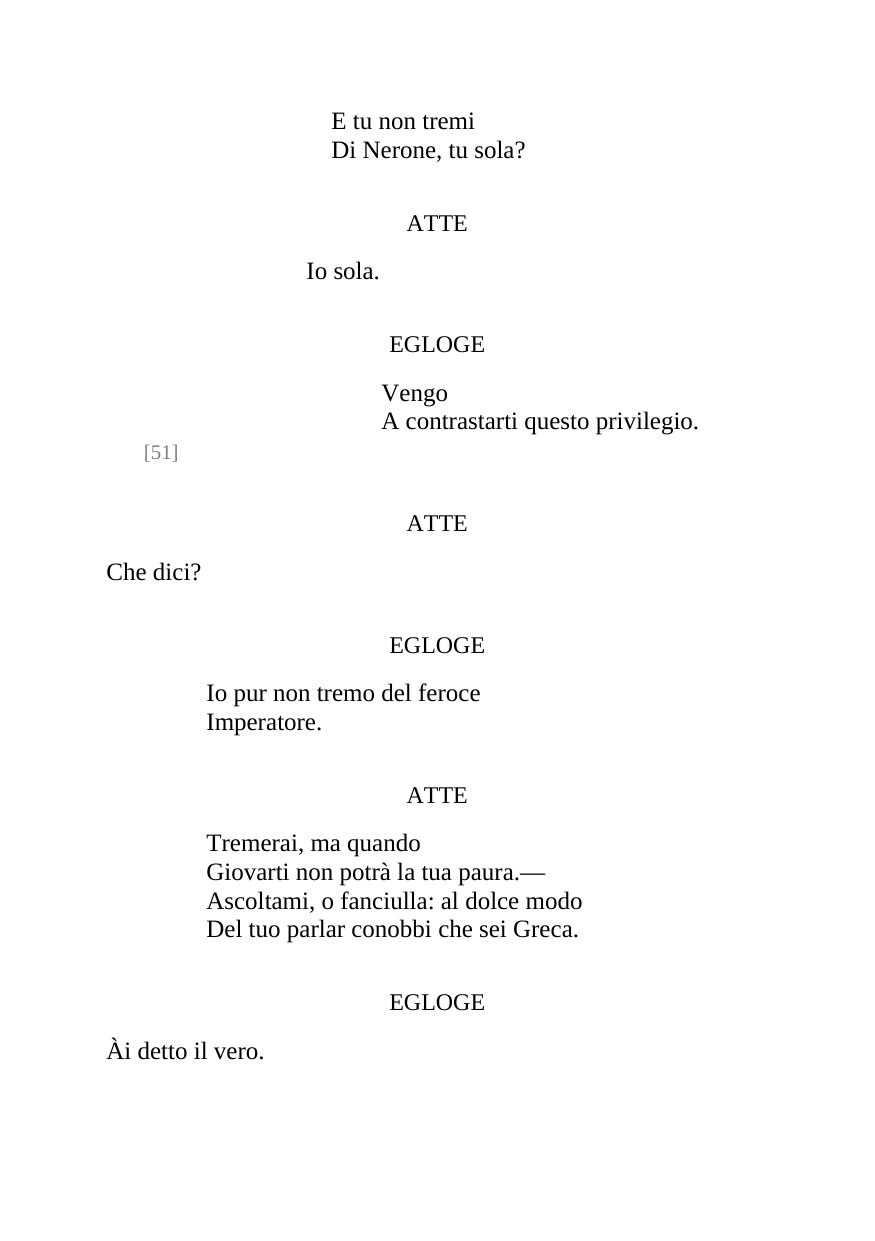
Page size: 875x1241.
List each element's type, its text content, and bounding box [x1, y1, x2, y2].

text Vengo [106, 378, 768, 406]
text ATTE [106, 781, 768, 808]
text E tu non tremi [106, 106, 768, 135]
text Ài detto il vero. [106, 1036, 768, 1065]
text ATTE [106, 209, 768, 236]
text Imperatore. [106, 707, 768, 736]
text A contrastarti questo privilegio. [106, 406, 768, 435]
text Ascoltami, o fanciulla: al dolce modo [106, 886, 768, 914]
text EGLOGE [106, 631, 768, 658]
text ATTE [106, 509, 768, 537]
text Del tuo parlar conobbi che sei Greca. [106, 914, 768, 943]
text Giovarti non potrà la tua paura.— [106, 857, 768, 886]
text [51] [106, 440, 768, 464]
text EGLOGE [106, 330, 768, 358]
text Io pur non tremo del feroce [106, 678, 768, 707]
text EGLOGE [106, 988, 768, 1016]
text Io sola. [106, 256, 768, 285]
text Che dici? [106, 557, 768, 586]
text Di Nerone, tu sola? [106, 135, 768, 164]
text Tremerai, ma quando [106, 828, 768, 857]
